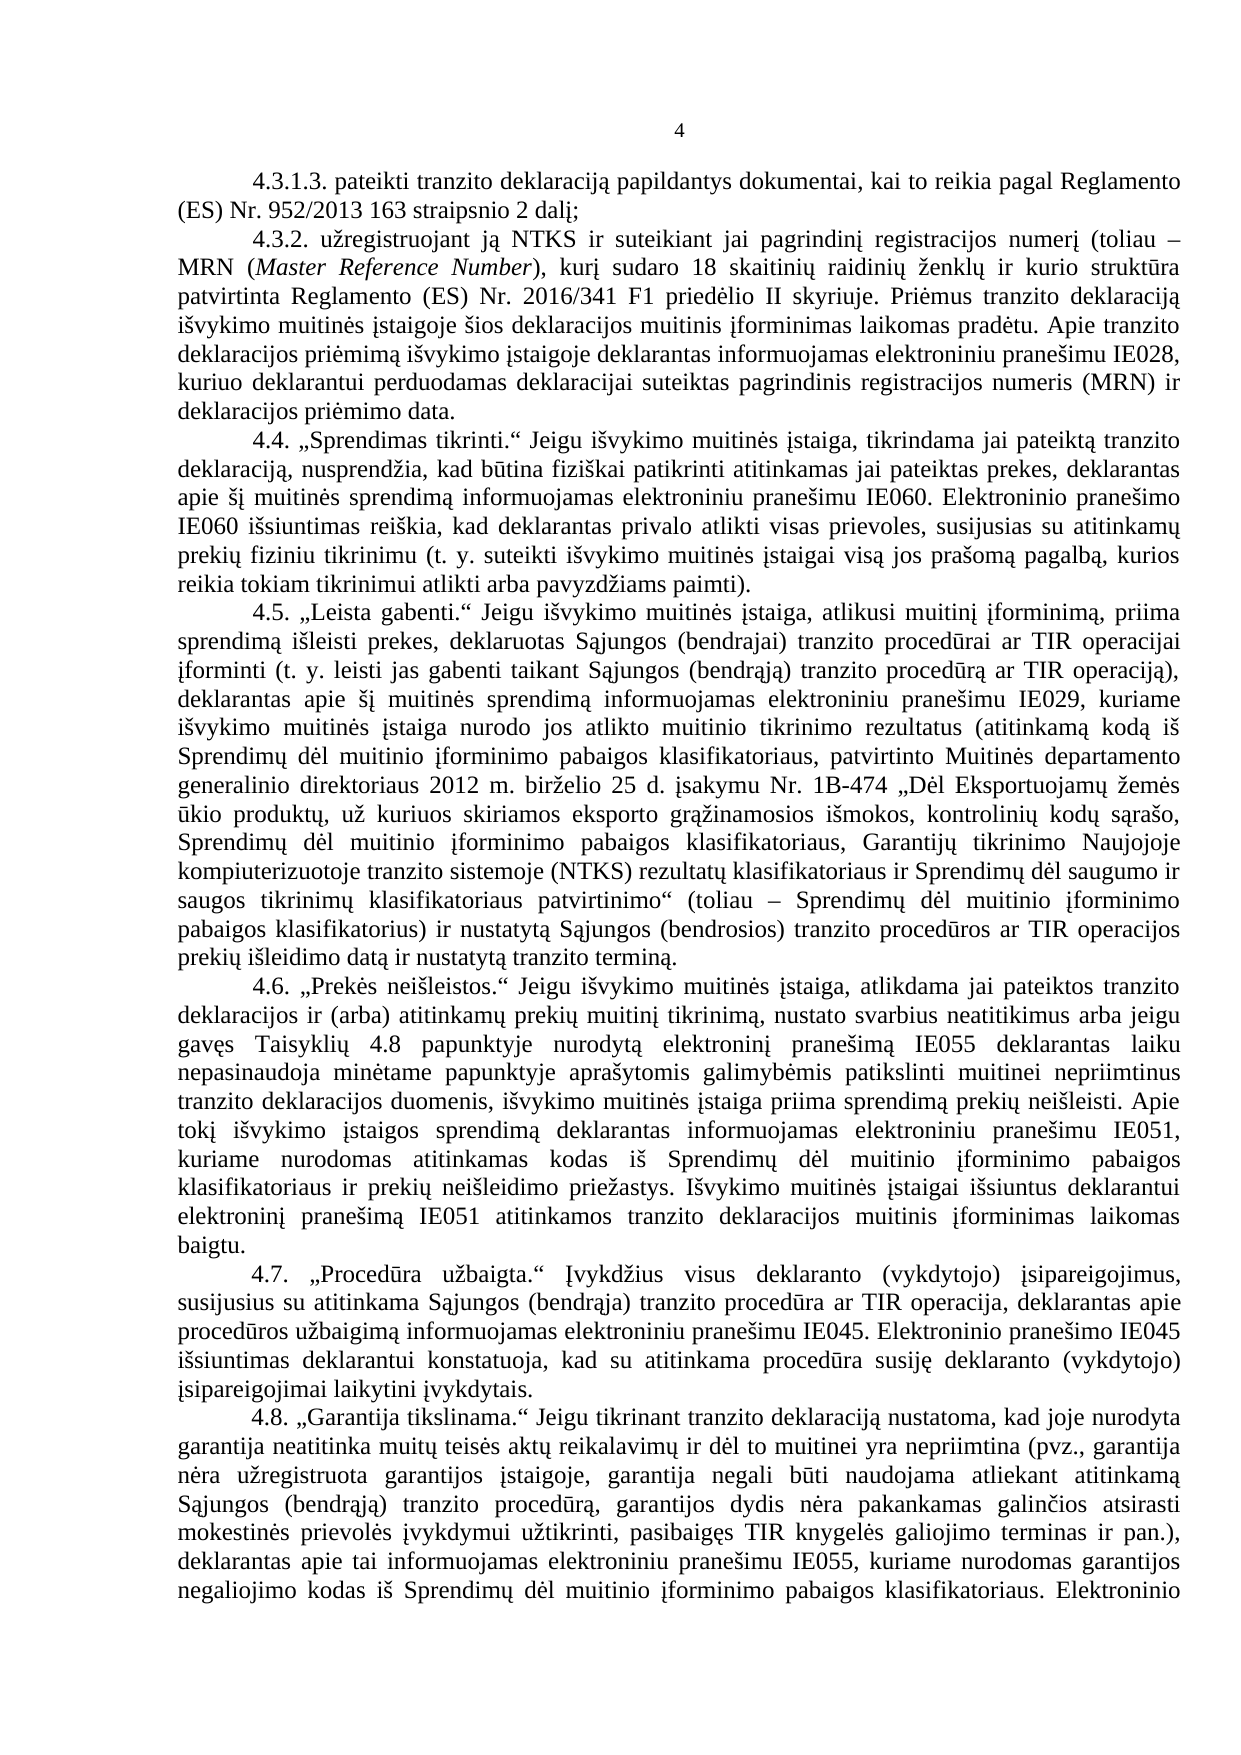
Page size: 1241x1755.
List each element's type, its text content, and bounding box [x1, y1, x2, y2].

text 4.5. „Leista gabenti.“ Jeigu išvykimo muitinės įstaiga, atlikusi muitinį įforminimą, priima sprendimą išleisti prekes, deklaruotas Sąjungos (bendrajai) tranzito procedūrai ar TIR operacijai įforminti (t. y. leisti jas gabenti taikant Sąjungos (bendrąją) tranzito procedūrą ar TIR operaciją), deklarantas apie šį muitinės sprendimą informuojamas elektroniniu pranešimu IE029, kuriame išvykimo muitinės įstaiga nurodo jos atlikto muitinio tikrinimo rezultatus (atitinkamą kodą iš Sprendimų dėl muitinio įforminimo pabaigos klasifikatoriaus, patvirtinto Muitinės departamento generalinio direktoriaus 2012 m. birželio 25 d. įsakymu Nr. 1B-474 „Dėl Eksportuojamų žemės ūkio produktų, už kuriuos skiriamos eksporto grąžinamosios išmokos, kontrolinių kodų sąrašo, Sprendimų dėl muitinio įforminimo pabaigos klasifikatoriaus, Garantijų tikrinimo Naujojoje kompiuterizuotoje tranzito sistemoje (NTKS) rezultatų klasifikatoriaus ir Sprendimų dėl saugumo ir saugos tikrinimų klasifikatoriaus patvirtinimo“ (toliau – Sprendimų dėl muitinio įforminimo pabaigos klasifikatorius) ir nustatytą Sąjungos (bendrosios) tranzito procedūros ar TIR operacijos prekių išleidimo datą ir nustatytą tranzito terminą. [177, 597, 1181, 971]
text 4.3.2. užregistruojant ją NTKS ir suteikiant jai pagrindinį registracijos numerį (toliau – MRN (Master Reference Number), kurį sudaro 18 skaitinių raidinių ženklų ir kurio struktūra patvirtinta Reglamento (ES) Nr. 2016/341 F1 priedėlio II skyriuje. Priėmus tranzito deklaraciją išvykimo muitinės įstaigoje šios deklaracijos muitinis įforminimas laikomas pradėtu. Apie tranzito deklaracijos priėmimą išvykimo įstaigoje deklarantas informuojamas elektroniniu pranešimu IE028, kuriuo deklarantui perduodamas deklaracijai suteiktas pagrindinis registracijos numeris (MRN) ir deklaracijos priėmimo data. [177, 224, 1181, 425]
text 4.4. „Sprendimas tikrinti.“ Jeigu išvykimo muitinės įstaiga, tikrindama jai pateiktą tranzito deklaraciją, nusprendžia, kad būtina fiziškai patikrinti atitinkamas jai pateiktas prekes, deklarantas apie šį muitinės sprendimą informuojamas elektroniniu pranešimu IE060. Elektroninio pranešimo IE060 išsiuntimas reiškia, kad deklarantas privalo atlikti visas prievoles, susijusias su atitinkamų prekių fiziniu tikrinimu (t. y. suteikti išvykimo muitinės įstaigai visą jos prašomą pagalbą, kurios reikia tokiam tikrinimui atlikti arba pavyzdžiams paimti). [177, 425, 1181, 597]
text 4.3.1.3. pateikti tranzito deklaraciją papildantys dokumentai, kai to reikia pagal Reglamento (ES) Nr. 952/2013 163 straipsnio 2 dalį; [177, 166, 1181, 224]
text 4.8. „Garantija tikslinama.“ Jeigu tikrinant tranzito deklaraciją nustatoma, kad joje nurodyta garantija neatitinka muitų teisės aktų reikalavimų ir dėl to muitinei yra nepriimtina (pvz., garantija nėra užregistruota garantijos įstaigoje, garantija negali būti naudojama atliekant atitinkamą Sąjungos (bendrąją) tranzito procedūrą, garantijos dydis nėra pakankamas galinčios atsirasti mokestinės prievolės įvykdymui užtikrinti, pasibaigęs TIR knygelės galiojimo terminas ir pan.), deklarantas apie tai informuojamas elektroniniu pranešimu IE055, kuriame nurodomas garantijos negaliojimo kodas iš Sprendimų dėl muitinio įforminimo pabaigos klasifikatoriaus. Elektroninio [177, 1402, 1181, 1604]
text 4.6. „Prekės neišleistos.“ Jeigu išvykimo muitinės įstaiga, atlikdama jai pateiktos tranzito deklaracijos ir (arba) atitinkamų prekių muitinį tikrinimą, nustato svarbius neatitikimus arba jeigu gavęs Taisyklių 4.8 papunktyje nurodytą elektroninį pranešimą IE055 deklarantas laiku nepasinaudoja minėtame papunktyje aprašytomis galimybėmis patikslinti muitinei nepriimtinus tranzito deklaracijos duomenis, išvykimo muitinės įstaiga priima sprendimą prekių neišleisti. Apie tokį išvykimo įstaigos sprendimą deklarantas informuojamas elektroniniu pranešimu IE051, kuriame nurodomas atitinkamas kodas iš Sprendimų dėl muitinio įforminimo pabaigos klasifikatoriaus ir prekių neišleidimo priežastys. Išvykimo muitinės įstaigai išsiuntus deklarantui elektroninį pranešimą IE051 atitinkamos tranzito deklaracijos muitinis įforminimas laikomas baigtu. [177, 971, 1181, 1259]
text 4.7. „Procedūra užbaigta.“ Įvykdžius visus deklaranto (vykdytojo) įsipareigojimus, susijusius su atitinkama Sąjungos (bendrąja) tranzito procedūra ar TIR operacija, deklarantas apie procedūros užbaigimą informuojamas elektroniniu pranešimu IE045. Elektroninio pranešimo IE045 išsiuntimas deklarantui konstatuoja, kad su atitinkama procedūra susiję deklaranto (vykdytojo) įsipareigojimai laikytini įvykdytais. [177, 1259, 1181, 1402]
